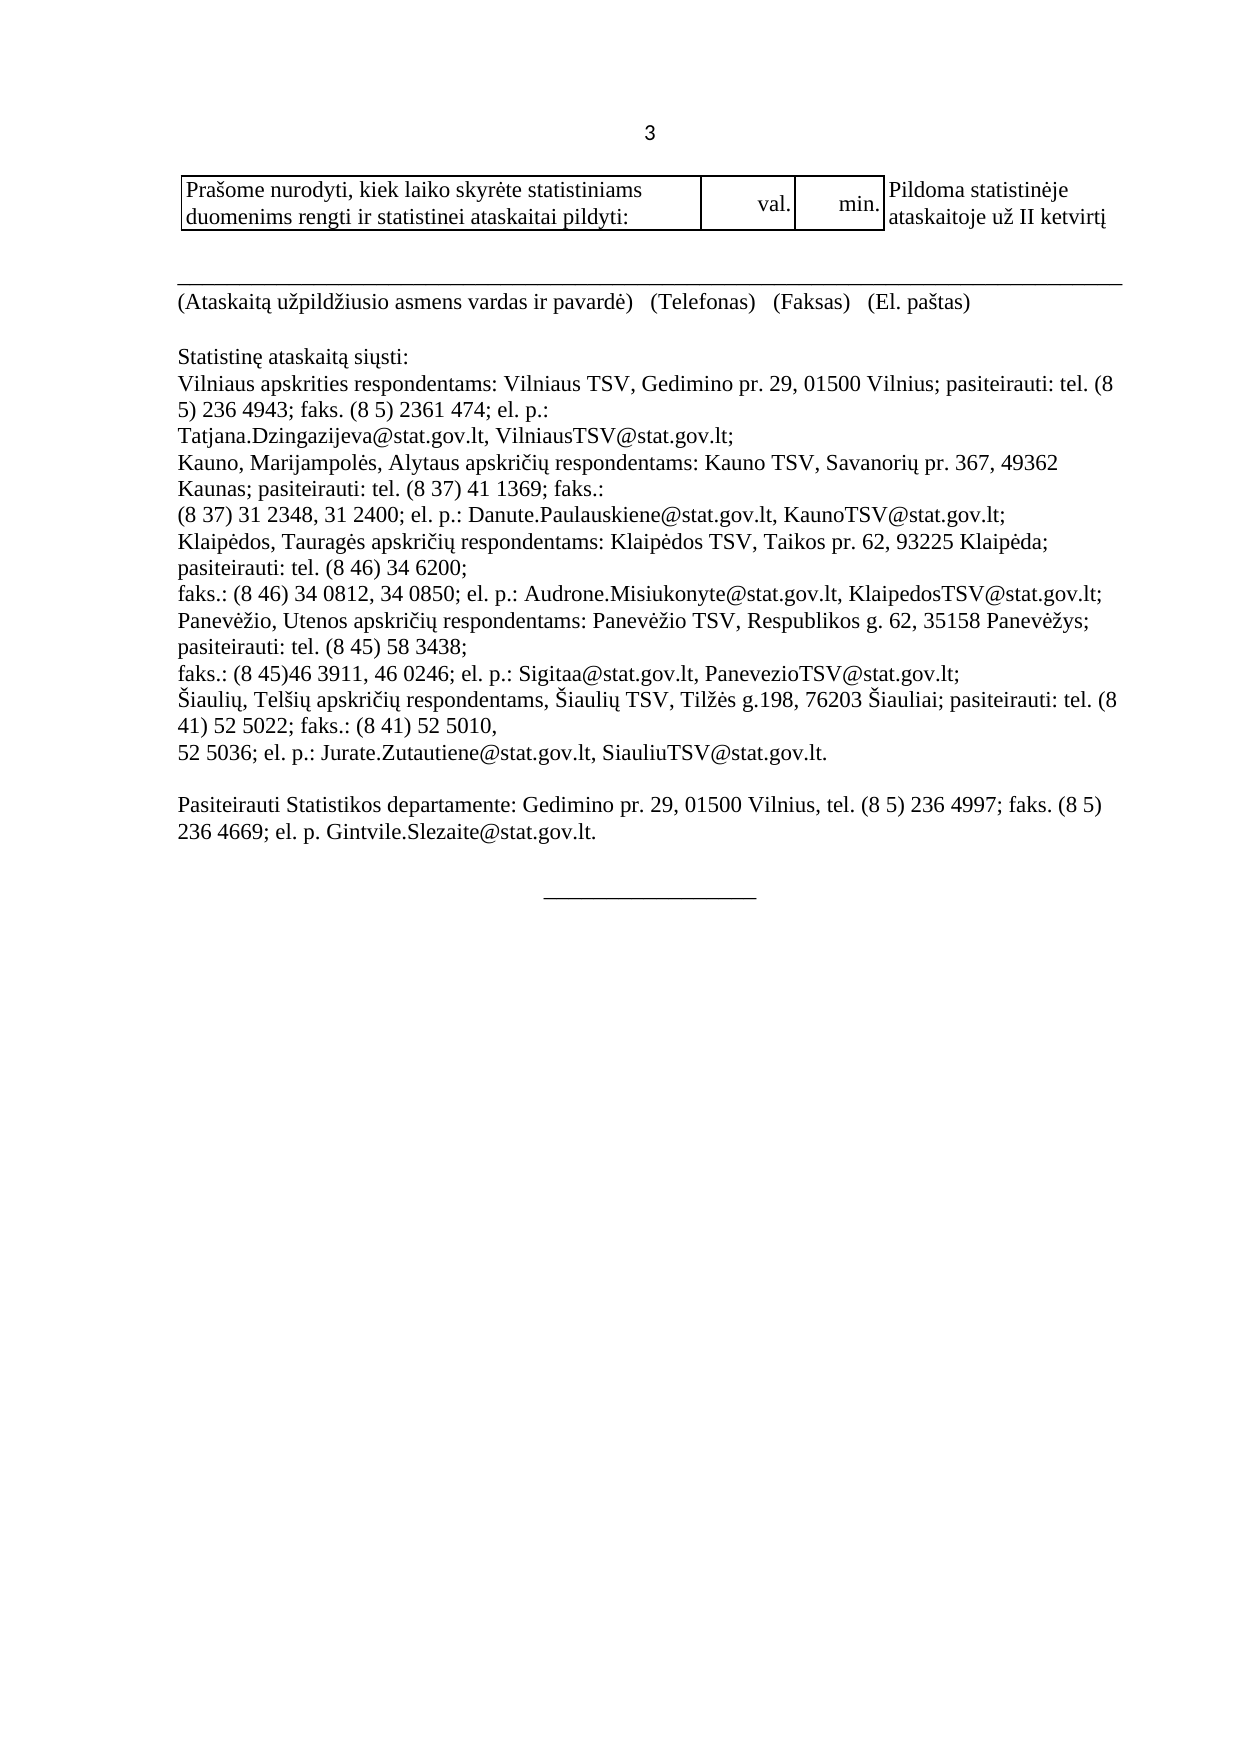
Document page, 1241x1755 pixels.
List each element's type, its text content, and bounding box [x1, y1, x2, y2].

text 52 5036; el. p.: Jurate.Zutautiene@stat.gov.lt, SiauliuTSV@stat.gov.lt. [177, 739, 1122, 765]
text Panevėžio, Utenos apskričių respondentams: Panevėžio TSV, Respublikos g. 62, 35158 Panevėžys; pasiteirauti: tel. (8 45) 58 3438; [177, 607, 1122, 659]
text Vilniaus apskrities respondentams: Vilniaus TSV, Gedimino pr. 29, 01500 Vilnius; pasiteirauti: tel. (8 5) 236 4943; faks. (8 5) 2361 474; el. p.: [177, 370, 1122, 422]
text (Ataskaitą užpildžiusio asmens vardas ir pavardė) (Telefonas) (Faksas) (El. paštas) [177, 288, 1122, 314]
text Kauno, Marijampolės, Alytaus apskričių respondentams: Kauno TSV, Savanorių pr. 367, 49362 Kaunas; pasiteirauti: tel. (8 37) 41 1369; faks.: [177, 449, 1122, 501]
text Statistinę ataskaitą siųsti: [177, 343, 1122, 370]
table_header min. [796, 177, 883, 229]
table_header val. [702, 177, 794, 229]
text (8 37) 31 2348, 31 2400; el. p.: Danute.Paulauskiene@stat.gov.lt, KaunoTSV@stat.gov.lt; [177, 501, 1122, 528]
text Šiaulių, Telšių apskričių respondentams, Šiaulių TSV, Tilžės g.198, 76203 Šiauliai; pasiteirauti: tel. (8 41) 52 5022; faks.: (8 41) 52 5010, [177, 686, 1122, 739]
text faks.: (8 46) 34 0812, 34 0850; el. p.: Audrone.Misiukonyte@stat.gov.lt, KlaipedosTSV@stat.gov.lt; [177, 581, 1122, 607]
text Tatjana.Dzingazijeva@stat.gov.lt, VilniausTSV@stat.gov.lt; [177, 422, 1122, 449]
table_header Pildoma statistinėje ataskaitoje už II ketvirtį [885, 175, 1133, 229]
text _________________ [177, 873, 1122, 902]
text faks.: (8 45)46 3911, 46 0246; el. p.: Sigitaa@stat.gov.lt, PanevezioTSV@stat.gov.lt; [177, 659, 1122, 686]
text Pasiteirauti Statistikos departamente: Gedimino pr. 29, 01500 Vilnius, tel. (8 5) 236 4997; faks. (8 5) 236 4669; el. p. Gintvile.Slezaite@stat.gov.lt. [177, 791, 1122, 844]
text Klaipėdos, Tauragės apskričių respondentams: Klaipėdos TSV, Taikos pr. 62, 93225 Klaipėda; pasiteirauti: tel. (8 46) 34 6200; [177, 528, 1122, 581]
text _ [177, 259, 1122, 284]
